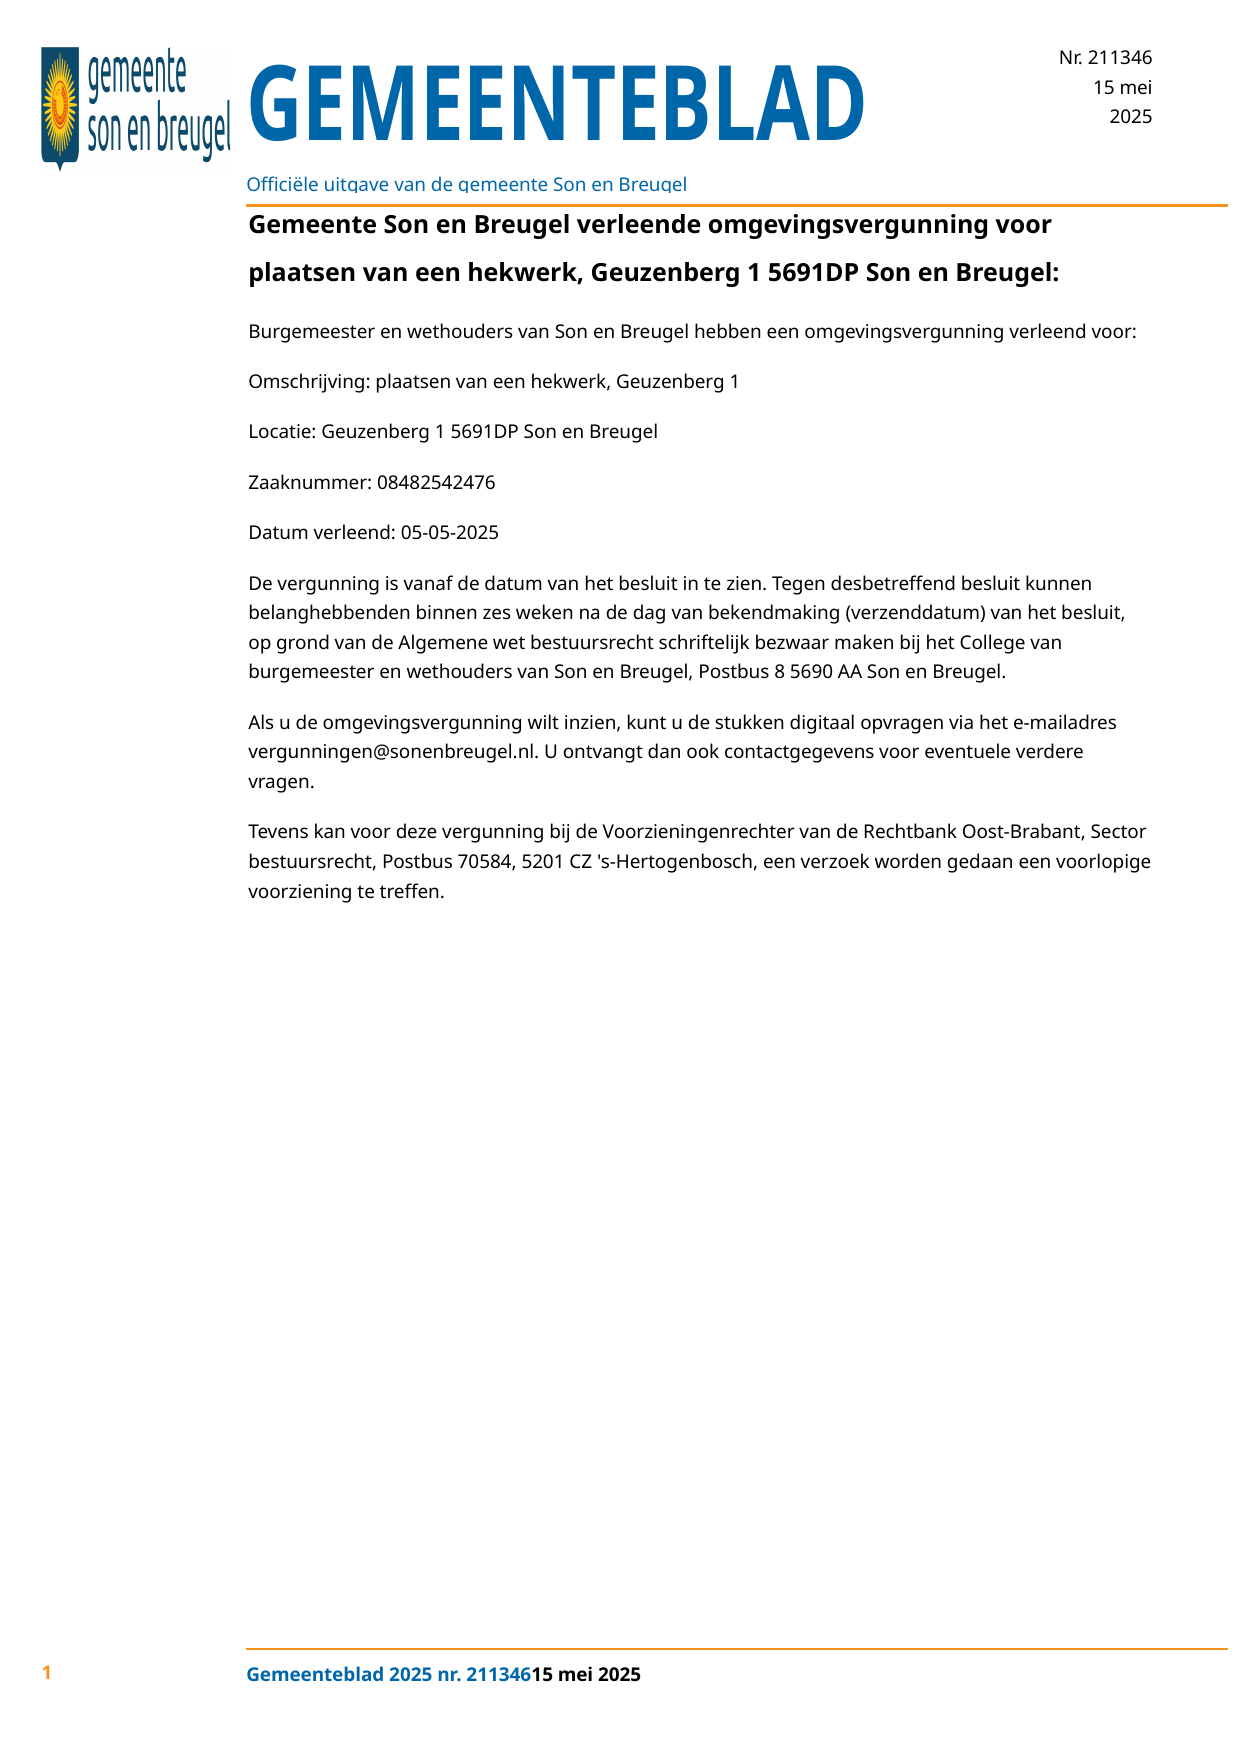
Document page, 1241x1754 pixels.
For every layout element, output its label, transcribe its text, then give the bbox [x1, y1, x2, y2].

picture [41, 47, 231, 172]
text Tevens kan voor deze vergunning bij de Voorzieningenrechter van de Rechtbank Oost-Brabant, Sector bestuursrecht, Postbus 70584, 5201 CZ 's-Hertogenbosch, een verzoek worden gedaan een voorlopige voorziening te treffen. [248, 819, 1152, 904]
text Gemeente Son en Breugel verleende omgevingsvergunning voor plaatsen van een hekwerk, Geuzenberg 1 5691DP Son en Breugel: [248, 207, 1152, 288]
text De vergunning is vanaf de datum van het besluit in te zien. Tegen desbetreffend besluit kunnen belanghebbenden binnen zes weken na de dag van bekendmaking (verzenddatum) van het besluit, op grond van de Algemene wet bestuursrecht schriftelijk bezwaar maken bij het College van burgemeester en wethouders van Son en Breugel, Postbus 8 5690 AA Son en Breugel. [248, 570, 1152, 684]
text Omschrijving: plaatsen van een hekwerk, Geuzenberg 1 [248, 368, 1152, 394]
text Burgemeester en wethouders van Son en Breugel hebben een omgevingsvergunning verleend voor: [248, 318, 1152, 344]
text Locatie: Geuzenberg 1 5691DP Son en Breugel [248, 419, 1152, 444]
text Datum verleend: 05-05-2025 [248, 519, 1152, 545]
text Zaaknummer: 08482542476 [248, 469, 1152, 495]
text Als u de omgevingsvergunning wilt inzien, kunt u de stukken digitaal opvragen via het e-mailadres vergunningen@sonenbreugel.nl. U ontvangt dan ook contactgegevens voor eventuele verdere vragen. [248, 709, 1152, 794]
